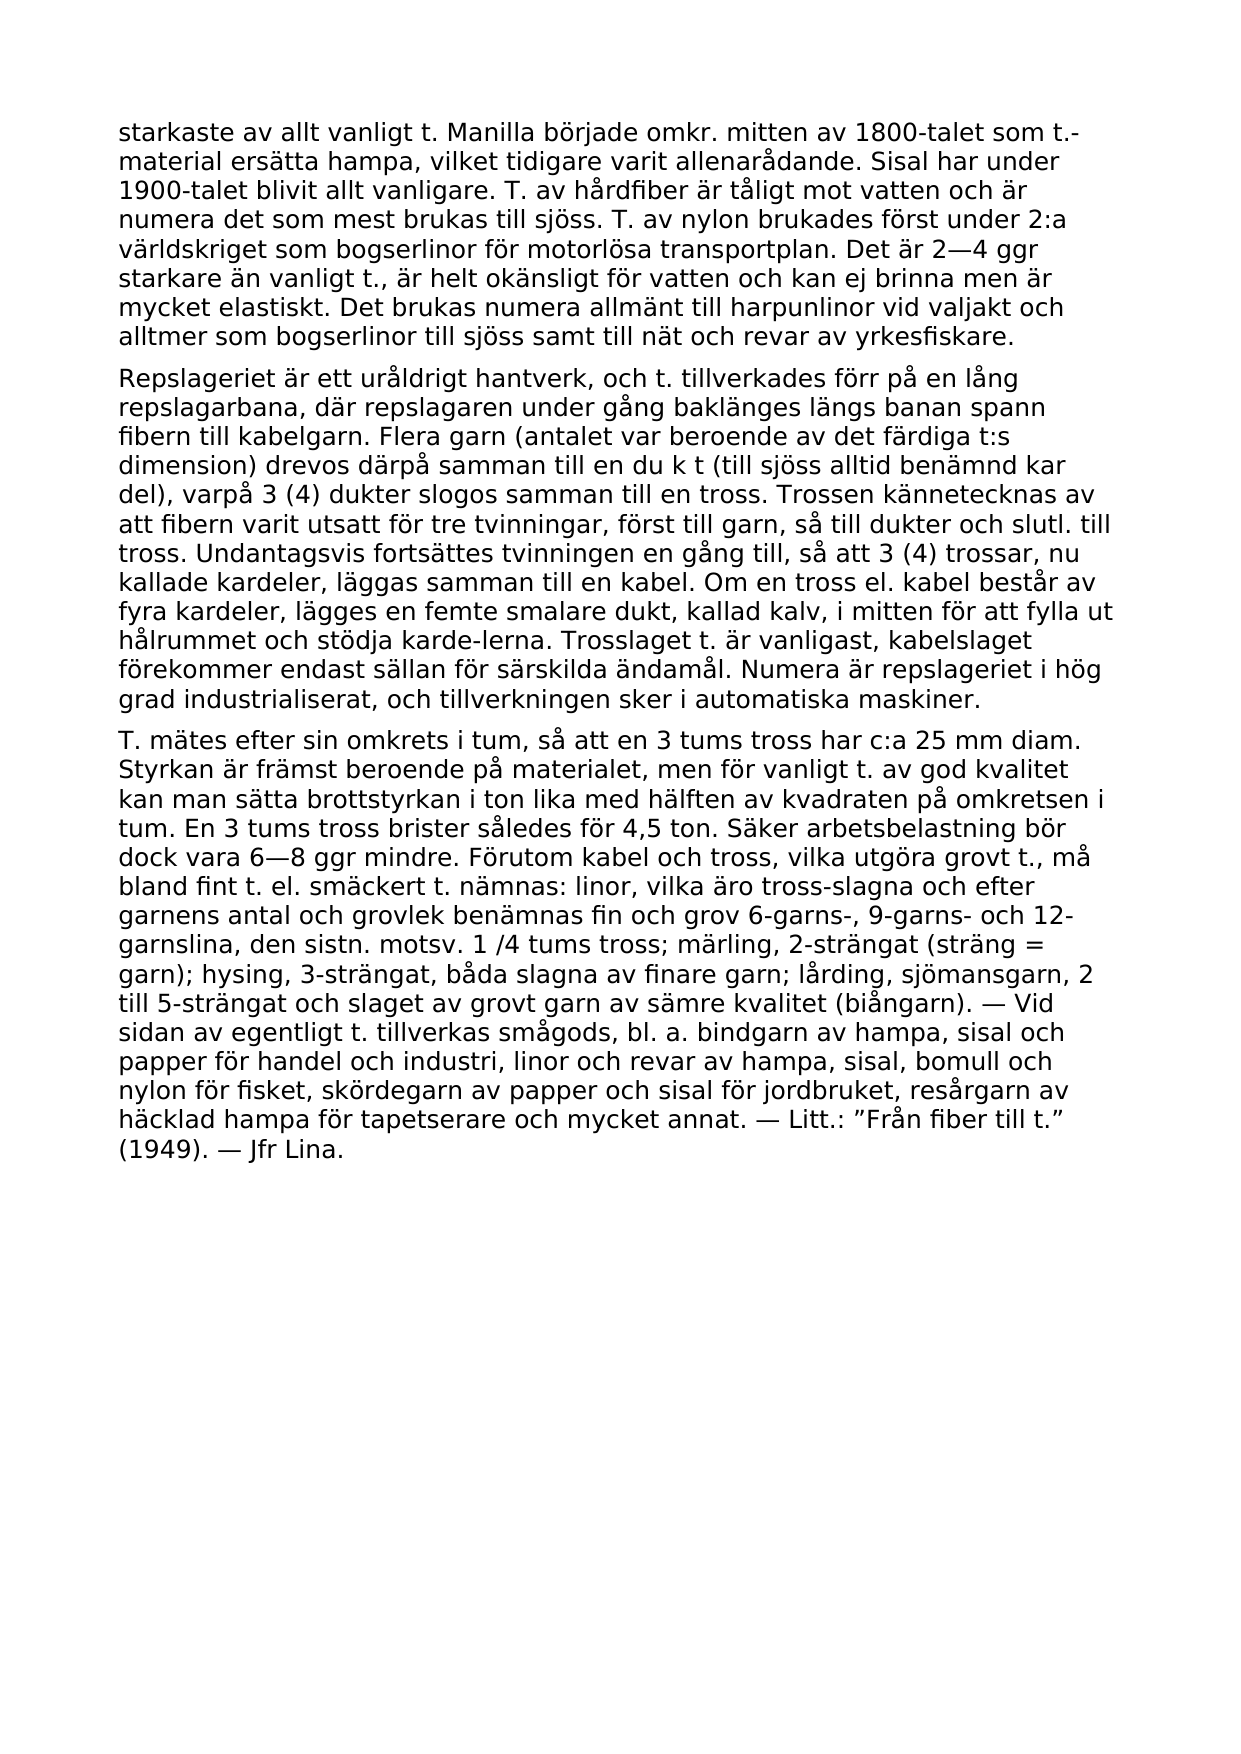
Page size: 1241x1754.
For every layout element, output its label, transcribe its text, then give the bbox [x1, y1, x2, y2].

text starkaste av allt vanligt t. Manilla började omkr. mitten av 1800-talet som t.-material ersätta hampa, vilket tidigare varit allenarådande. Sisal har under 1900-talet blivit allt vanligare. T. av hårdfiber är tåligt mot vatten och är numera det som mest brukas till sjöss. T. av nylon brukades först under 2:a världskriget som bogserlinor för motorlösa transportplan. Det är 2—4 ggr starkare än vanligt t., är helt okänsligt för vatten och kan ej brinna men är mycket elastiskt. Det brukas numera allmänt till harpunlinor vid valjakt och alltmer som bogserlinor till sjöss samt till nät och revar av yrkesfiskare. [118, 118, 1122, 351]
text T. mätes efter sin omkrets i tum, så att en 3 tums tross har c:a 25 mm diam. Styrkan är främst beroende på materialet, men för vanligt t. av god kvalitet kan man sätta brottstyrkan i ton lika med hälften av kvadraten på omkretsen i tum. En 3 tums tross brister således för 4,5 ton. Säker arbetsbelastning bör dock vara 6—8 ggr mindre. Förutom kabel och tross, vilka utgöra grovt t., må bland fint t. el. smäckert t. nämnas: linor, vilka äro tross-slagna och efter garnens antal och grovlek benämnas fin och grov 6-garns-, 9-garns- och 12-garnslina, den sistn. motsv. 1 /4 tums tross; märling, 2-strängat (sträng = garn); hysing, 3-strängat, båda slagna av finare garn; lårding, sjömansgarn, 2 till 5-strängat och slaget av grovt garn av sämre kvalitet (biångarn). — Vid sidan av egentligt t. tillverkas smågods, bl. a. bindgarn av hampa, sisal och papper för handel och industri, linor och revar av hampa, sisal, bomull och nylon för fisket, skördegarn av papper och sisal för jordbruket, resårgarn av häcklad hampa för tapetserare och mycket annat. — Litt.: ”Från fiber till t.” (1949). — Jfr Lina. [118, 726, 1122, 1164]
text Repslageriet är ett uråldrigt hantverk, och t. tillverkades förr på en lång repslagarbana, där repslagaren under gång baklänges längs banan spann fibern till kabelgarn. Flera garn (antalet var beroende av det färdiga t:s dimension) drevos därpå samman till en du k t (till sjöss alltid benämnd kar del), varpå 3 (4) dukter slogos samman till en tross. Trossen kännetecknas av att fibern varit utsatt för tre tvinningar, först till garn, så till dukter och slutl. till tross. Undantagsvis fortsättes tvinningen en gång till, så att 3 (4) trossar, nu kallade kardeler, läggas samman till en kabel. Om en tross el. kabel består av fyra kardeler, lägges en femte smalare dukt, kallad kalv, i mitten för att fylla ut hålrummet och stödja karde-lerna. Trosslaget t. är vanligast, kabelslaget förekommer endast sällan för särskilda ändamål. Numera är repslageriet i hög grad industrialiserat, och tillverkningen sker i automatiska maskiner. [118, 364, 1122, 714]
